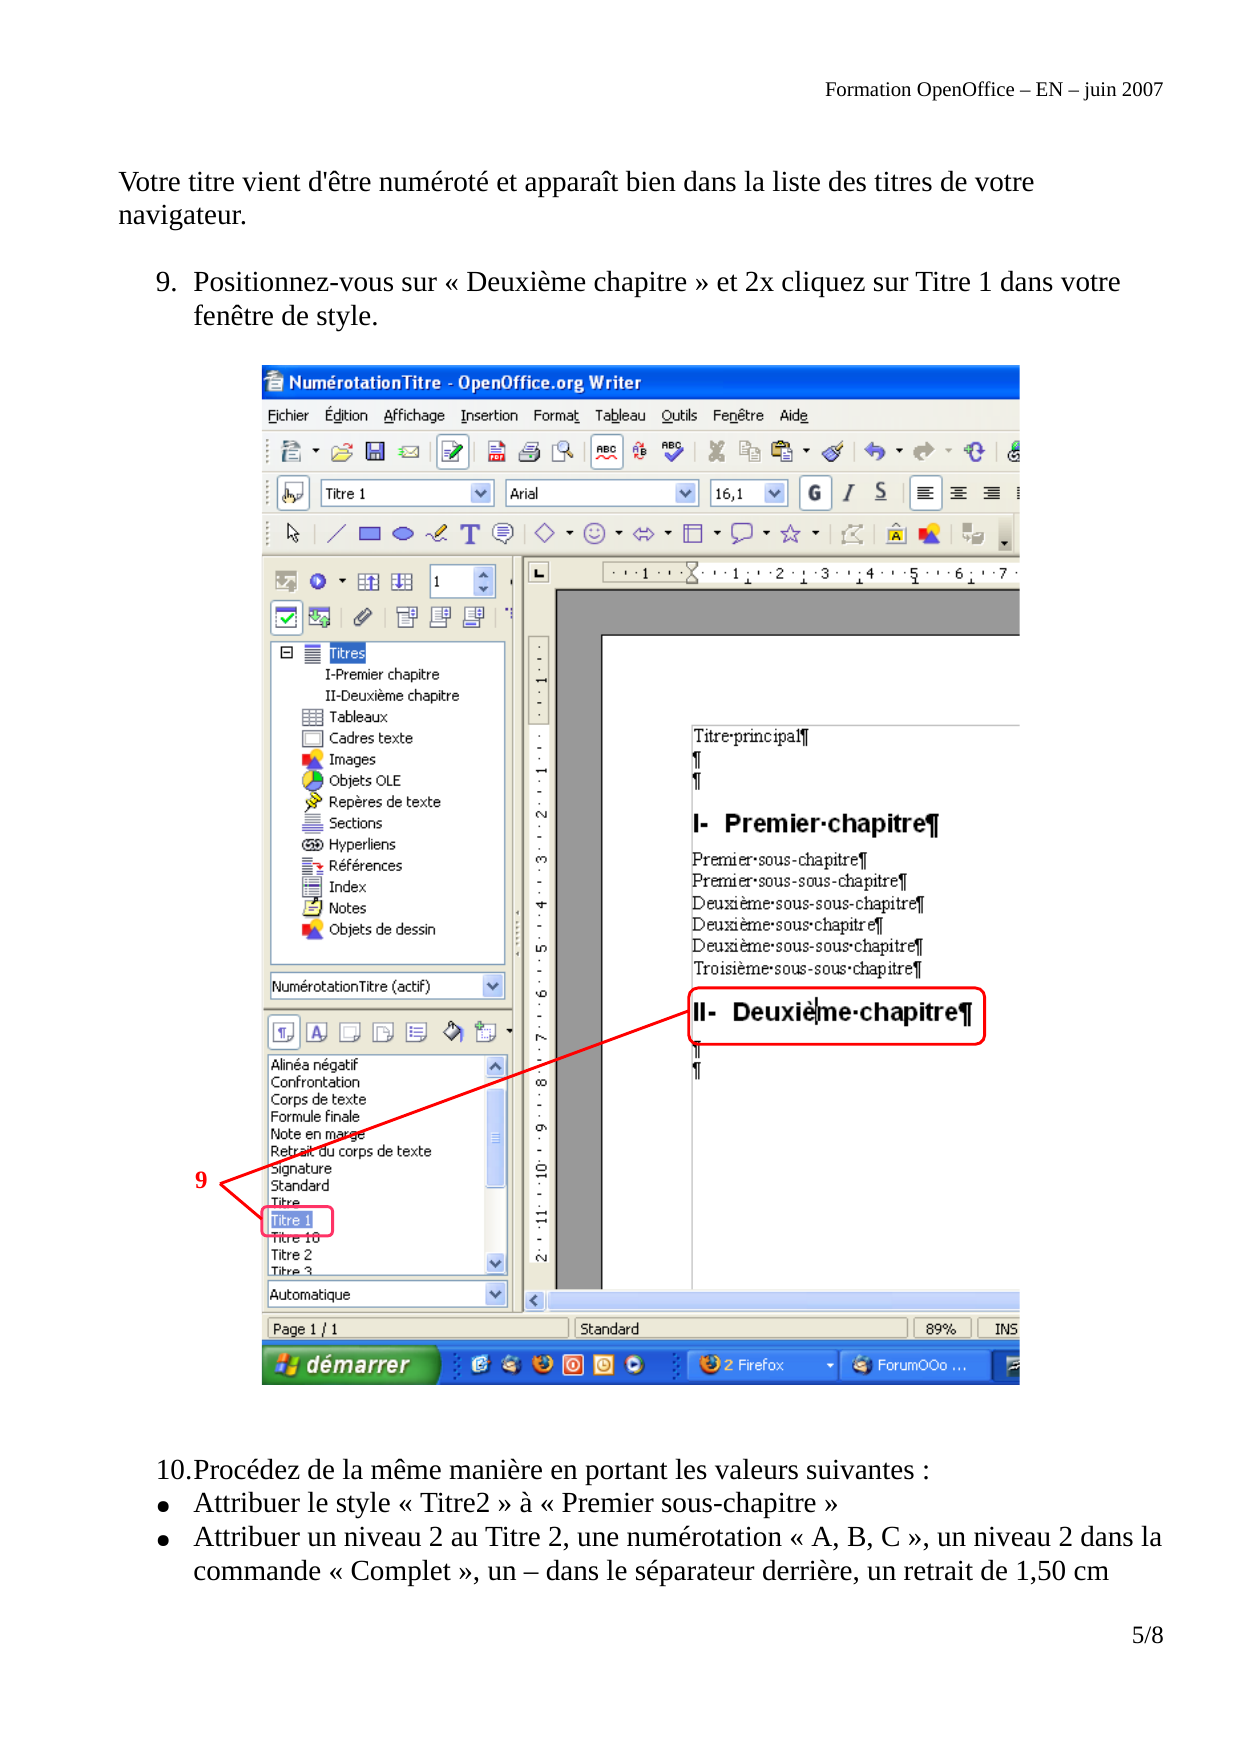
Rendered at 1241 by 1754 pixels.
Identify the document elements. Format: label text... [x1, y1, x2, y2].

list Attribuer le style « Titre2 » à « Premier sous-chapitre » [156, 1486, 1163, 1519]
list Positionnez-vous sur « Deuxième chapitre » et 2x cliquez sur Titre 1 dans votre fenêtre de style. [156, 264, 1163, 332]
picture [261, 365, 1020, 1385]
picture [691, 990, 983, 1042]
text Votre titre vient d'être numéroté et apparaît bien dans la liste des titres de votre navigateur. [118, 164, 1163, 231]
picture [264, 1209, 331, 1234]
list Attribuer un niveau 2 au Titre 2, une numérotation « A, B, C », un niveau 2 dans la commande « Complet », un – dans le séparateur derrière, un retrait de 1,50 cm [156, 1519, 1163, 1586]
list Procédez de la même manière en portant les valeurs suivantes : [156, 1452, 1163, 1486]
